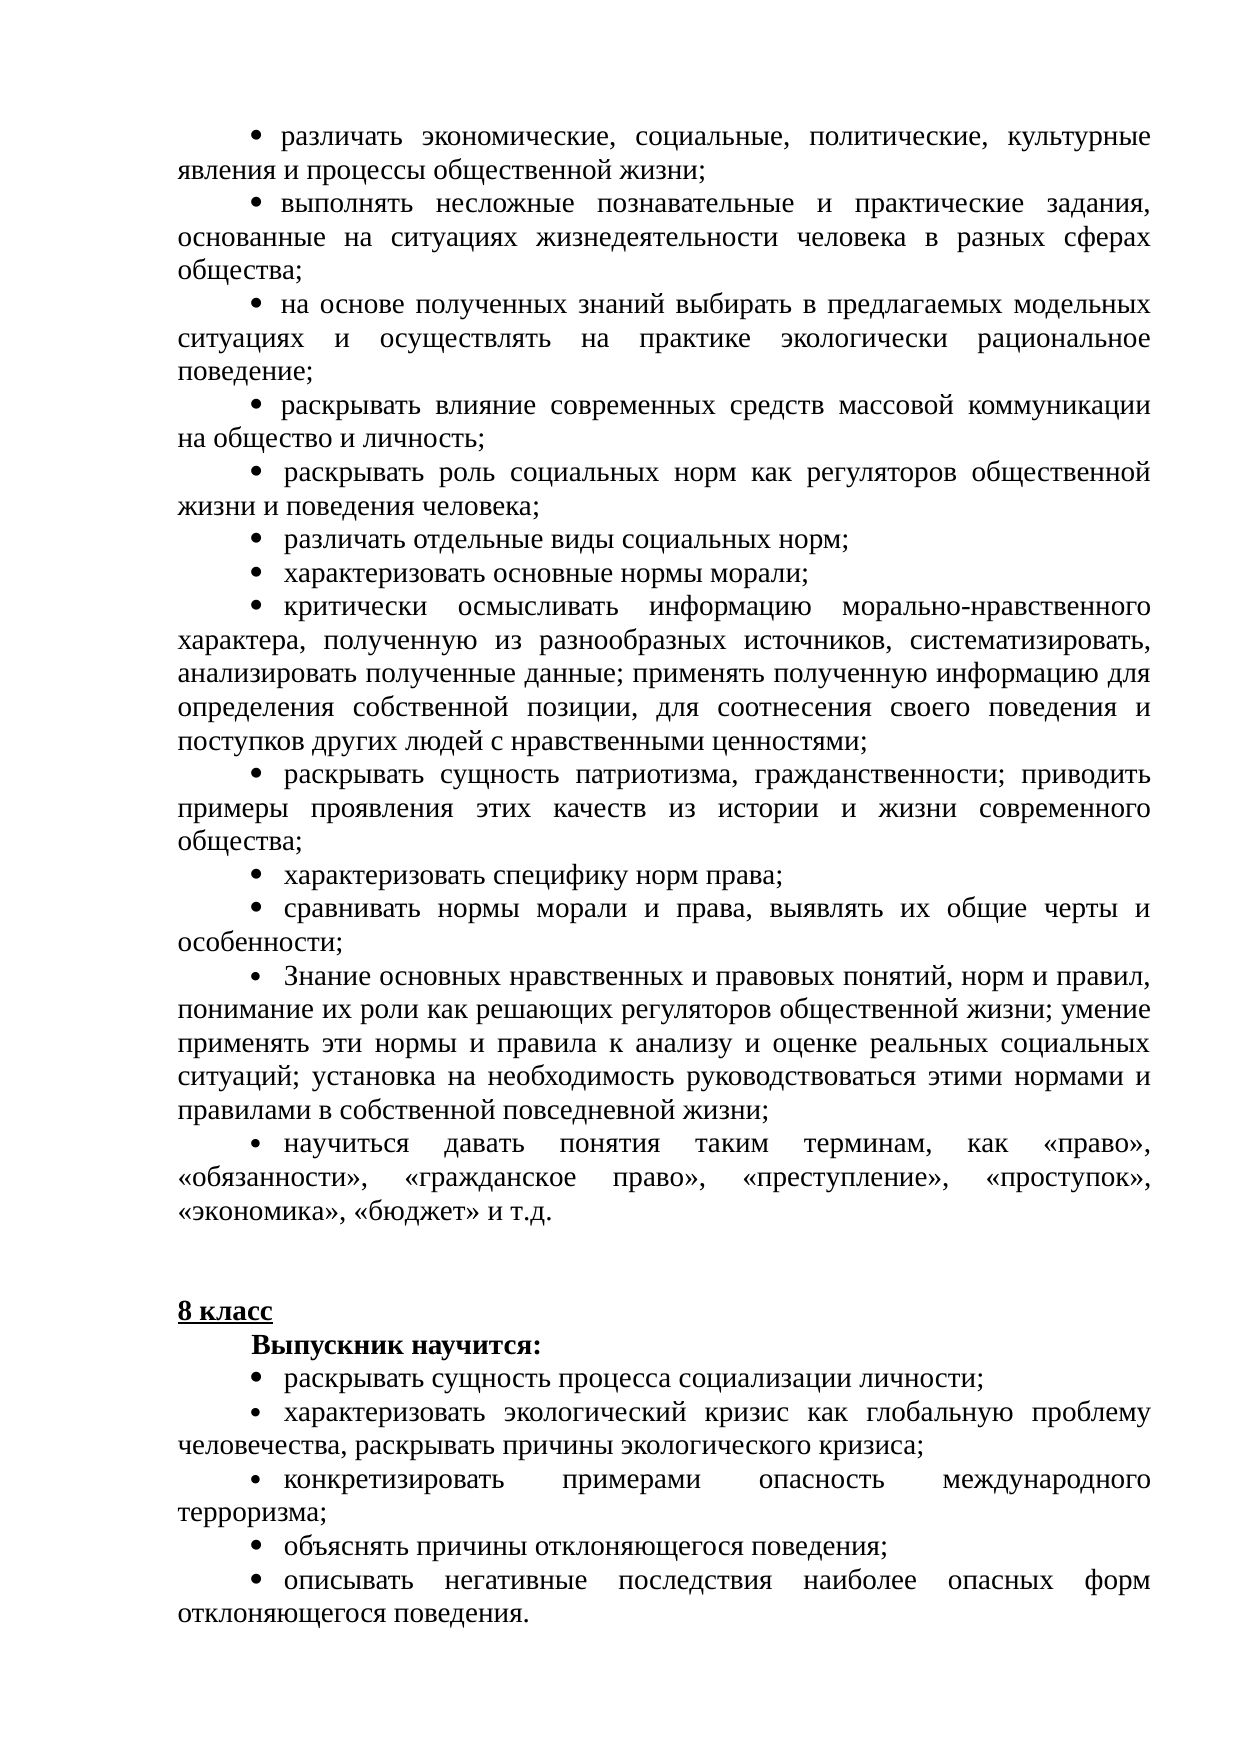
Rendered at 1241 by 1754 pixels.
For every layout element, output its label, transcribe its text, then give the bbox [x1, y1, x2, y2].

list Знание основных нравственных и правовых понятий, норм и правил, понимание их роли как решающих регуляторов общественной жизни; умение применять эти нормы и правила к анализу и оценке реальных социальных ситуаций; установка на необходимость руководствоваться этими нормами и правилами в собственной повседневной жизни; [177, 958, 1152, 1126]
list различать отдельные виды социальных норм; [177, 521, 1152, 555]
list сравнивать нормы морали и права, выявлять их общие черты и особенности; [177, 891, 1152, 958]
list описывать негативные последствия наиболее опасных форм отклоняющегося поведения. [177, 1562, 1152, 1629]
list выполнять несложные познавательные и практические задания, основанные на ситуациях жизнедеятельности человека в разных сферах общества; [177, 185, 1152, 286]
list конкретизировать примерами опасность международного терроризма; [177, 1461, 1152, 1528]
text 8 класс [177, 1293, 1152, 1327]
list характеризовать экологический кризис как глобальную проблему человечества, раскрывать причины экологического кризиса; [177, 1394, 1152, 1461]
list на основе полученных знаний выбирать в предлагаемых модельных ситуациях и осуществлять на практике экологически рациональное поведение; [177, 286, 1152, 387]
list характеризовать основные нормы морали; [177, 555, 1152, 588]
list характеризовать специфику норм права; [177, 857, 1152, 891]
list объяснять причины отклоняющегося поведения; [177, 1528, 1152, 1562]
list научиться давать понятия таким терминам, как «право», «обязанности», «гражданское право», «преступление», «проступок», «экономика», «бюджет» и т.д. [177, 1126, 1152, 1226]
list раскрывать роль социальных норм как регуляторов общественной жизни и поведения человека; [177, 454, 1152, 521]
list критически осмысливать информацию морально-нравственного характера, полученную из разнообразных источников, систематизировать, анализировать полученные данные; применять полученную информацию для определения собственной позиции, для соотнесения своего поведения и поступков других людей с нравственными ценностями; [177, 588, 1152, 756]
list раскрывать влияние современных средств массовой коммуникации на общество и личность; [177, 387, 1152, 454]
list раскрывать сущность патриотизма, гражданственности; приводить примеры проявления этих качеств из истории и жизни современного общества; [177, 756, 1152, 857]
list раскрывать сущность процесса социализации личности; [177, 1360, 1152, 1394]
text Выпускник научится: [177, 1327, 1152, 1360]
list различать экономические, социальные, политические, культурные явления и процессы общественной жизни; [177, 118, 1152, 185]
